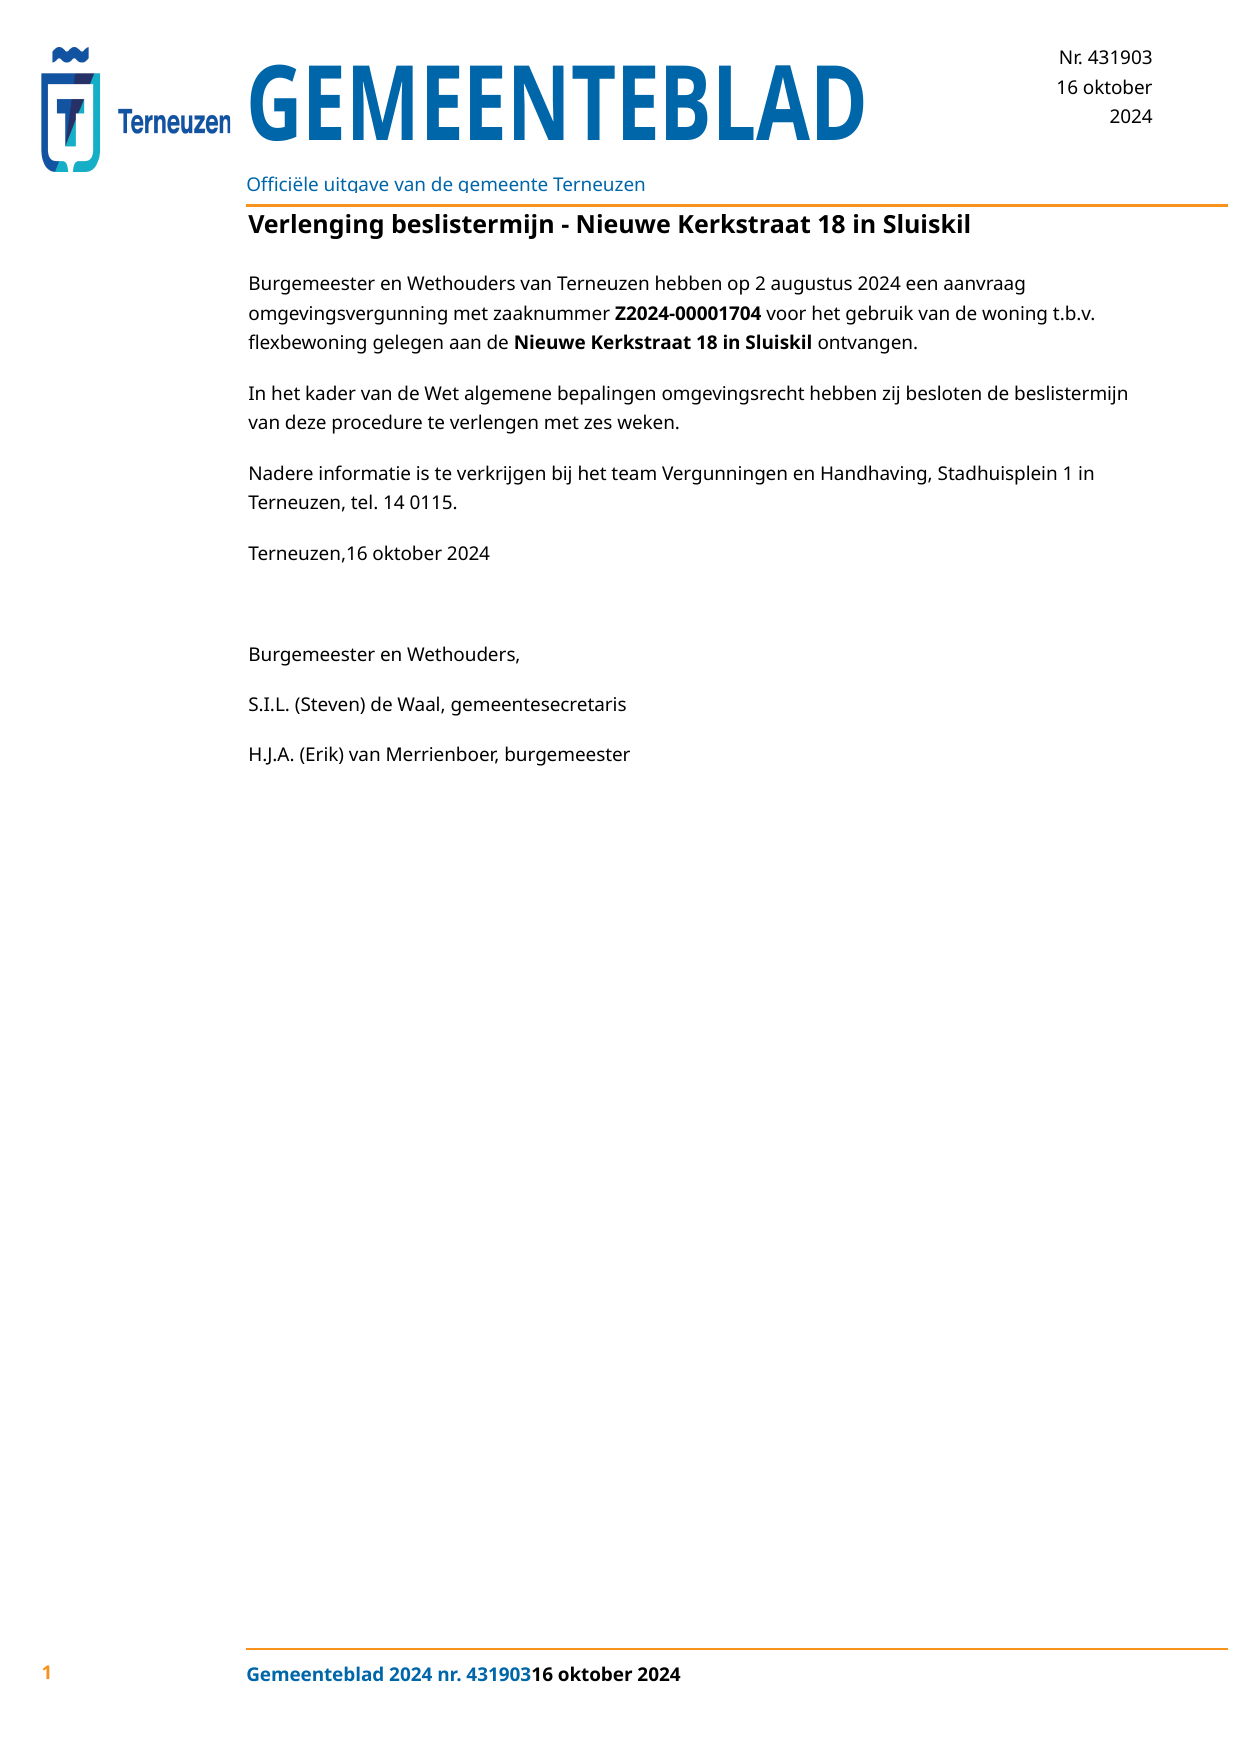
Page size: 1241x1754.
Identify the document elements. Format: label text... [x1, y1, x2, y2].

text Burgemeester en Wethouders, [248, 641, 1152, 666]
text Burgemeester en Wethouders van Terneuzen hebben op 2 augustus 2024 een aanvraag omgevingsvergunning met zaaknummer Z2024-00001704 voor het gebruik van de woning t.b.v. flexbewoning gelegen aan de Nieuwe Kerkstraat 18 in Sluiskil ontvangen. [248, 270, 1152, 355]
text Nadere informatie is te verkrijgen bij het team Vergunningen en Handhaving, Stadhuisplein 1 in Terneuzen, tel. 14 0115. [248, 460, 1152, 515]
text H.J.A. (Erik) van Merrienboer, burgemeester [248, 742, 1152, 767]
text Verlenging beslistermijn - Nieuwe Kerkstraat 18 in Sluiskil [248, 207, 1152, 241]
text S.I.L. (Steven) de Waal, gemeentesecretaris [248, 691, 1152, 717]
picture [41, 47, 231, 172]
text In het kader van de Wet algemene bepalingen omgevingsrecht hebben zij besloten de beslistermijn van deze procedure te verlengen met zes weken. [248, 380, 1152, 435]
text Terneuzen,16 oktober 2024 [248, 540, 1152, 566]
